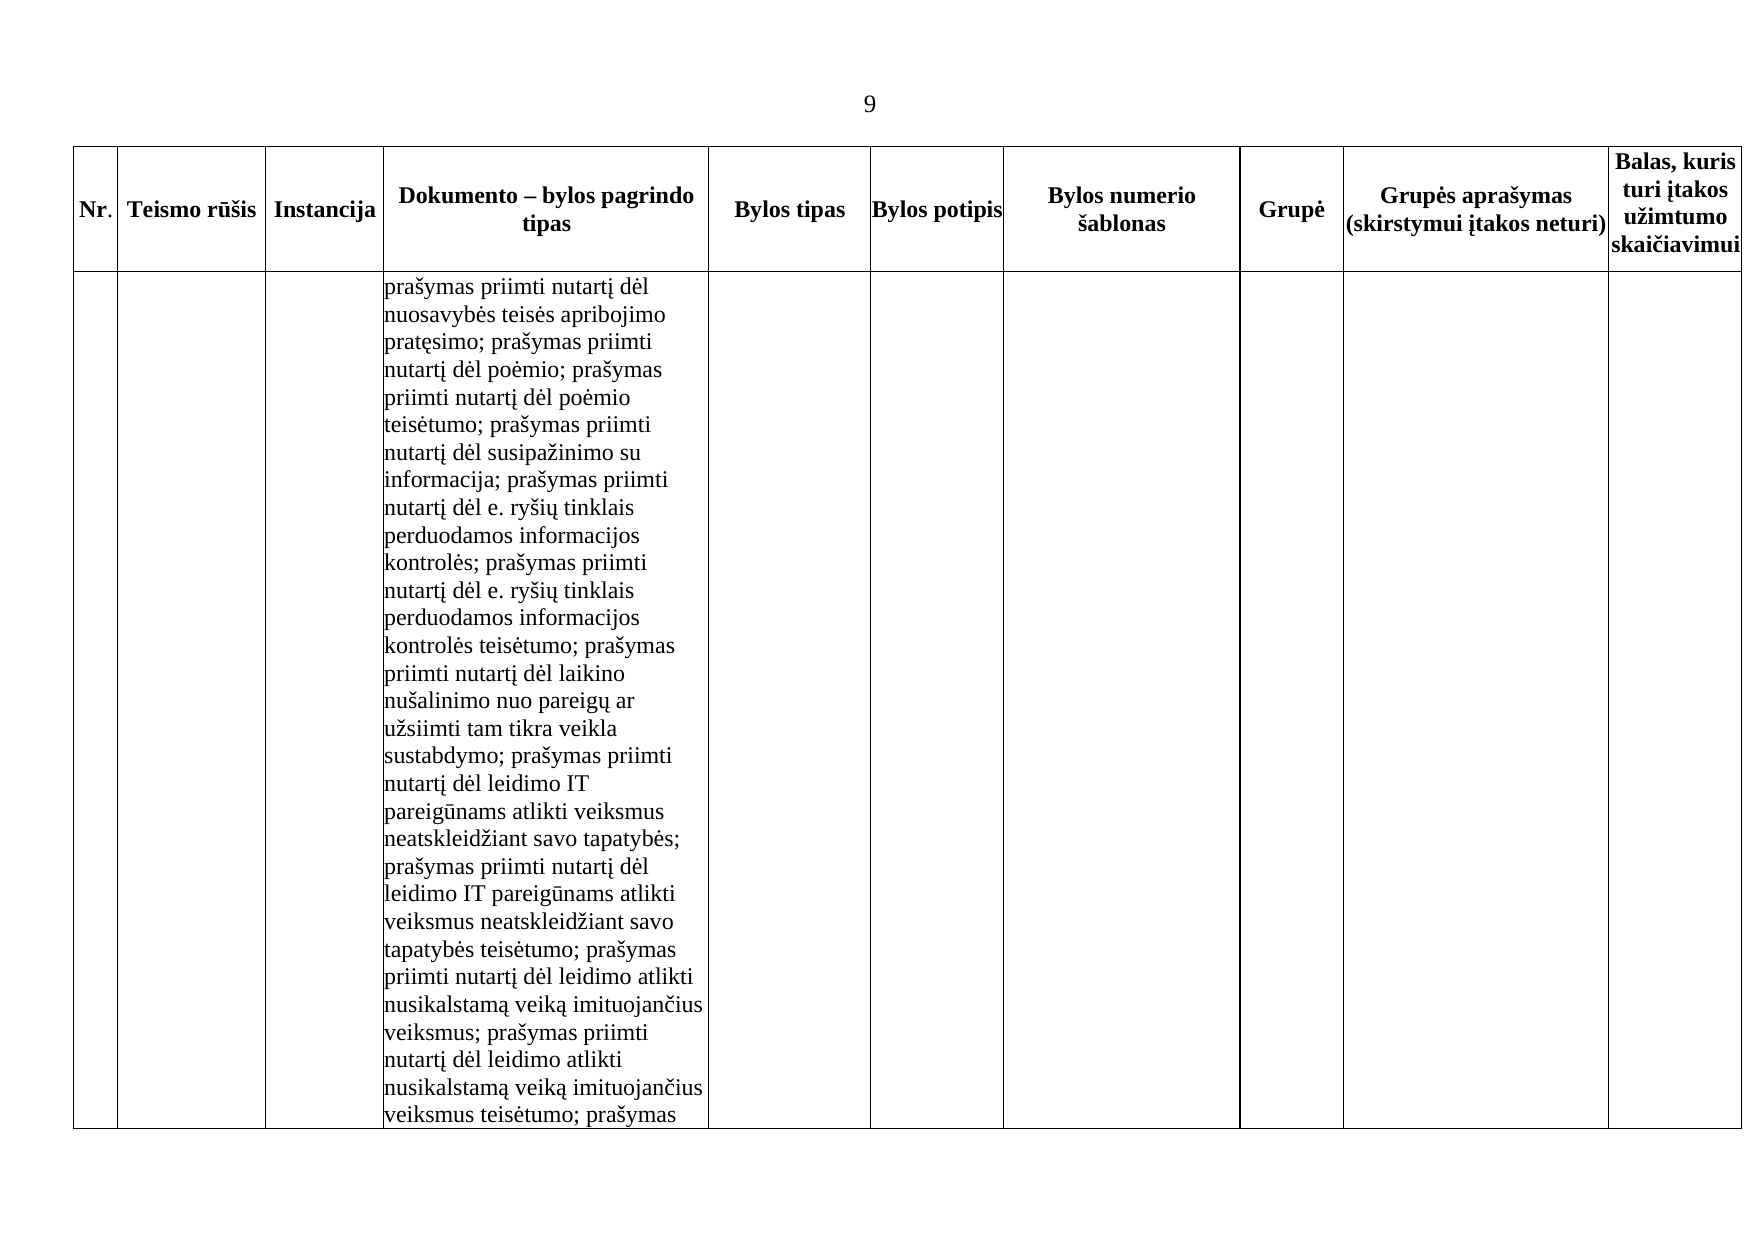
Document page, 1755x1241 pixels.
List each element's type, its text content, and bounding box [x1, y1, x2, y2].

table_cell [1241, 272, 1343, 1128]
table_header Balas, kuris turi įtakos užimtumo skaičiavimui [1609, 147, 1741, 271]
table_header Instancija [266, 147, 383, 271]
table_cell [1344, 272, 1608, 1128]
table_cell [871, 272, 1003, 1128]
table_header Dokumento – bylos pagrindo tipas [384, 147, 708, 271]
table_cell [709, 272, 870, 1128]
table_header Bylos numerio šablonas [1004, 147, 1239, 271]
table_header Nr. [74, 147, 117, 271]
table_cell [1004, 272, 1239, 1128]
table_header Teismo rūšis [118, 147, 265, 271]
table_cell prašymas priimti nutartį dėl nuosavybės teisės apribojimo pratęsimo; prašymas priimti nutartį dėl poėmio; prašymas priimti nutartį dėl poėmio teisėtumo; prašymas priimti nutartį dėl susipažinimo su informacija; prašymas priimti nutartį dėl e. ryšių tinklais perduodamos informacijos kontrolės; prašymas priimti nutartį dėl e. ryšių tinklais perduodamos informacijos kontrolės teisėtumo; prašymas priimti nutartį dėl laikino nušalinimo nuo pareigų ar užsiimti tam tikra veikla sustabdymo; prašymas priimti nutartį dėl leidimo IT pareigūnams atlikti veiksmus neatskleidžiant savo tapatybės; prašymas priimti nutartį dėl leidimo IT pareigūnams atlikti veiksmus neatskleidžiant savo tapatybės teisėtumo; prašymas priimti nutartį dėl leidimo atlikti nusikalstamą veiką imituojančius veiksmus; prašymas priimti nutartį dėl leidimo atlikti nusikalstamą veiką imituojančius veiksmus teisėtumo; prašymas [384, 272, 708, 1128]
table_cell [74, 272, 117, 1128]
table_header Bylos potipis [871, 147, 1003, 271]
table_header Bylos tipas [709, 147, 870, 271]
table_cell [1609, 272, 1741, 1128]
table_cell [118, 272, 265, 1128]
table_header Grupė [1241, 147, 1343, 271]
table_header Grupės aprašymas (skirstymui įtakos neturi) [1344, 147, 1608, 271]
table_cell [266, 272, 383, 1128]
